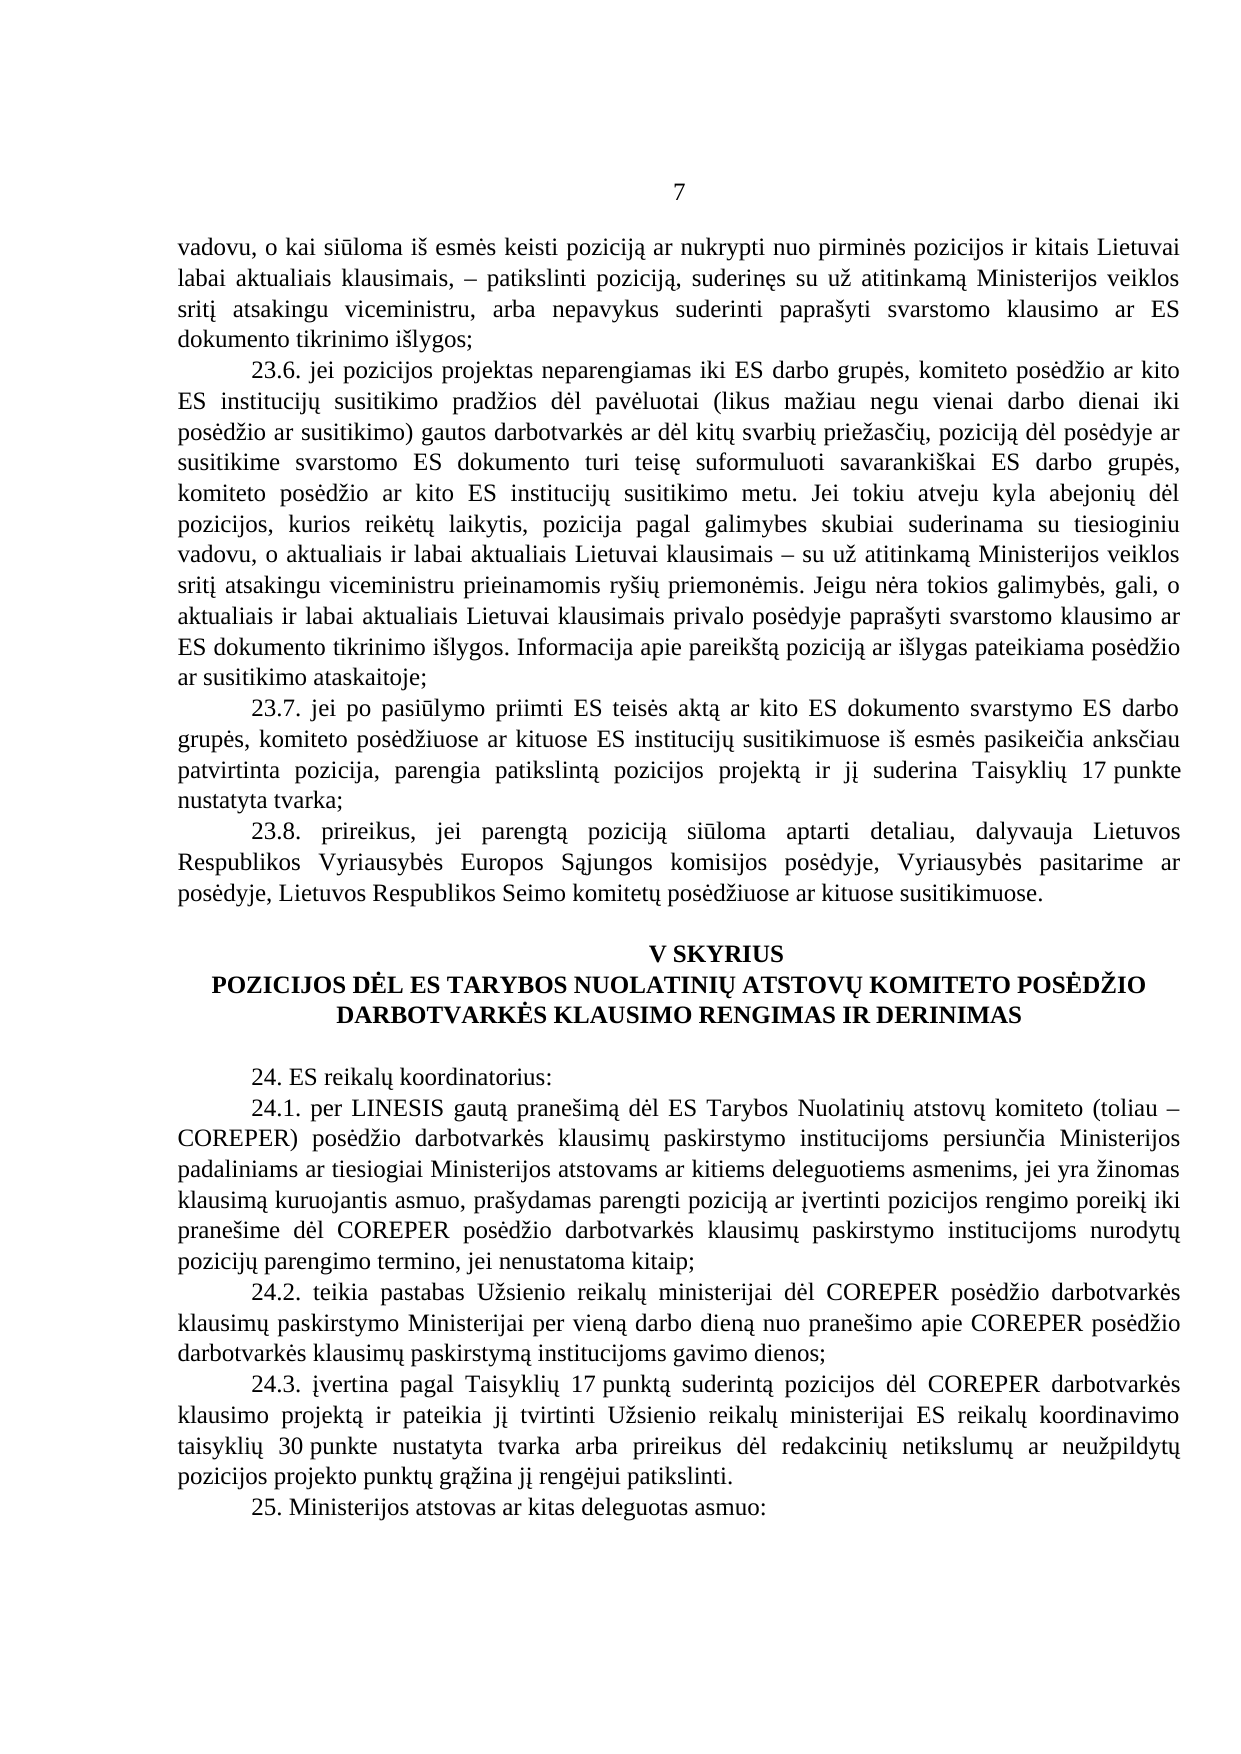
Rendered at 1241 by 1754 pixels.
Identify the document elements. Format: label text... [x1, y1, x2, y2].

text 24.2. teikia pastabas Užsienio reikalų ministerijai dėl COREPER posėdžio darbotvarkės klausimų paskirstymo Ministerijai per vieną darbo dieną nuo pranešimo apie COREPER posėdžio darbotvarkės klausimų paskirstymą institucijoms gavimo dienos; [177, 1277, 1181, 1367]
text 23.7. jei po pasiūlymo priimti ES teisės aktą ar kito ES dokumento svarstymo ES darbo grupės, komiteto posėdžiuose ar kituose ES institucijų susitikimuose iš esmės pasikeičia anksčiau patvirtinta pozicija, parengia patikslintą pozicijos projektą ir jį suderina Taisyklių 17 punkte nustatyta tvarka; [177, 693, 1181, 814]
text vadovu, o kai siūloma iš esmės keisti poziciją ar nukrypti nuo pirminės pozicijos ir kitais Lietuvai labai aktualiais klausimais, – patikslinti poziciją, suderinęs su už atitinkamą Ministerijos veiklos sritį atsakingu viceministru, arba nepavykus suderinti paprašyti svarstomo klausimo ar ES dokumento tikrinimo išlygos; [177, 232, 1181, 353]
text 23.8. prireikus, jei parengtą poziciją siūloma aptarti detaliau, dalyvauja Lietuvos Respublikos Vyriausybės Europos Sąjungos komisijos posėdyje, Vyriausybės pasitarime ar posėdyje, Lietuvos Respublikos Seimo komitetų posėdžiuose ar kituose susitikimuose. [177, 816, 1181, 906]
text 24.3. įvertina pagal Taisyklių 17 punktą suderintą pozicijos dėl COREPER darbotvarkės klausimo projektą ir pateikia jį tvirtinti Užsienio reikalų ministerijai ES reikalų koordinavimo taisyklių 30 punkte nustatyta tvarka arba prireikus dėl redakcinių netikslumų ar neužpildytų pozicijos projekto punktų grąžina jį rengėjui patikslinti. [177, 1369, 1181, 1490]
text 24.1. per LINESIS gautą pranešimą dėl ES Tarybos Nuolatinių atstovų komiteto (toliau – COREPER) posėdžio darbotvarkės klausimų paskirstymo institucijoms persiunčia Ministerijos padaliniams ar tiesiogiai Ministerijos atstovams ar kitiems deleguotiems asmenims, jei yra žinomas klausimą kuruojantis asmuo, prašydamas parengti poziciją ar įvertinti pozicijos rengimo poreikį iki pranešime dėl COREPER posėdžio darbotvarkės klausimų paskirstymo institucijoms nurodytų pozicijų parengimo termino, jei nenustatoma kitaip; [177, 1093, 1181, 1275]
text poziCIjos DĖL ES tarybos NUOLATINIŲ ATSTOVŲ KOMITETo POSĖdžio DARBOTVARKĖS klausimo RENGIMAS IR DERINIMAS [177, 970, 1181, 1029]
text 25. Ministerijos atstovas ar kitas deleguotas asmuo: [177, 1492, 1181, 1521]
text 23.6. jei pozicijos projektas neparengiamas iki ES darbo grupės, komiteto posėdžio ar kito ES institucijų susitikimo pradžios dėl pavėluotai (likus mažiau negu vienai darbo dienai iki posėdžio ar susitikimo) gautos darbotvarkės ar dėl kitų svarbių priežasčių, poziciją dėl posėdyje ar susitikime svarstomo ES dokumento turi teisę suformuluoti savarankiškai ES darbo grupės, komiteto posėdžio ar kito ES institucijų susitikimo metu. Jei tokiu atveju kyla abejonių dėl pozicijos, kurios reikėtų laikytis, pozicija pagal galimybes skubiai suderinama su tiesioginiu vadovu, o aktualiais ir labai aktualiais Lietuvai klausimais – su už atitinkamą Ministerijos veiklos sritį atsakingu viceministru prieinamomis ryšių priemonėmis. Jeigu nėra tokios galimybės, gali, o aktualiais ir labai aktualiais Lietuvai klausimais privalo posėdyje paprašyti svarstomo klausimo ar ES dokumento tikrinimo išlygos. Informacija apie pareikštą poziciją ar išlygas pateikiama posėdžio ar susitikimo ataskaitoje; [177, 355, 1181, 691]
text 24. ES reikalų koordinatorius: [177, 1062, 1181, 1091]
text V SKYRIUS [177, 939, 1181, 968]
